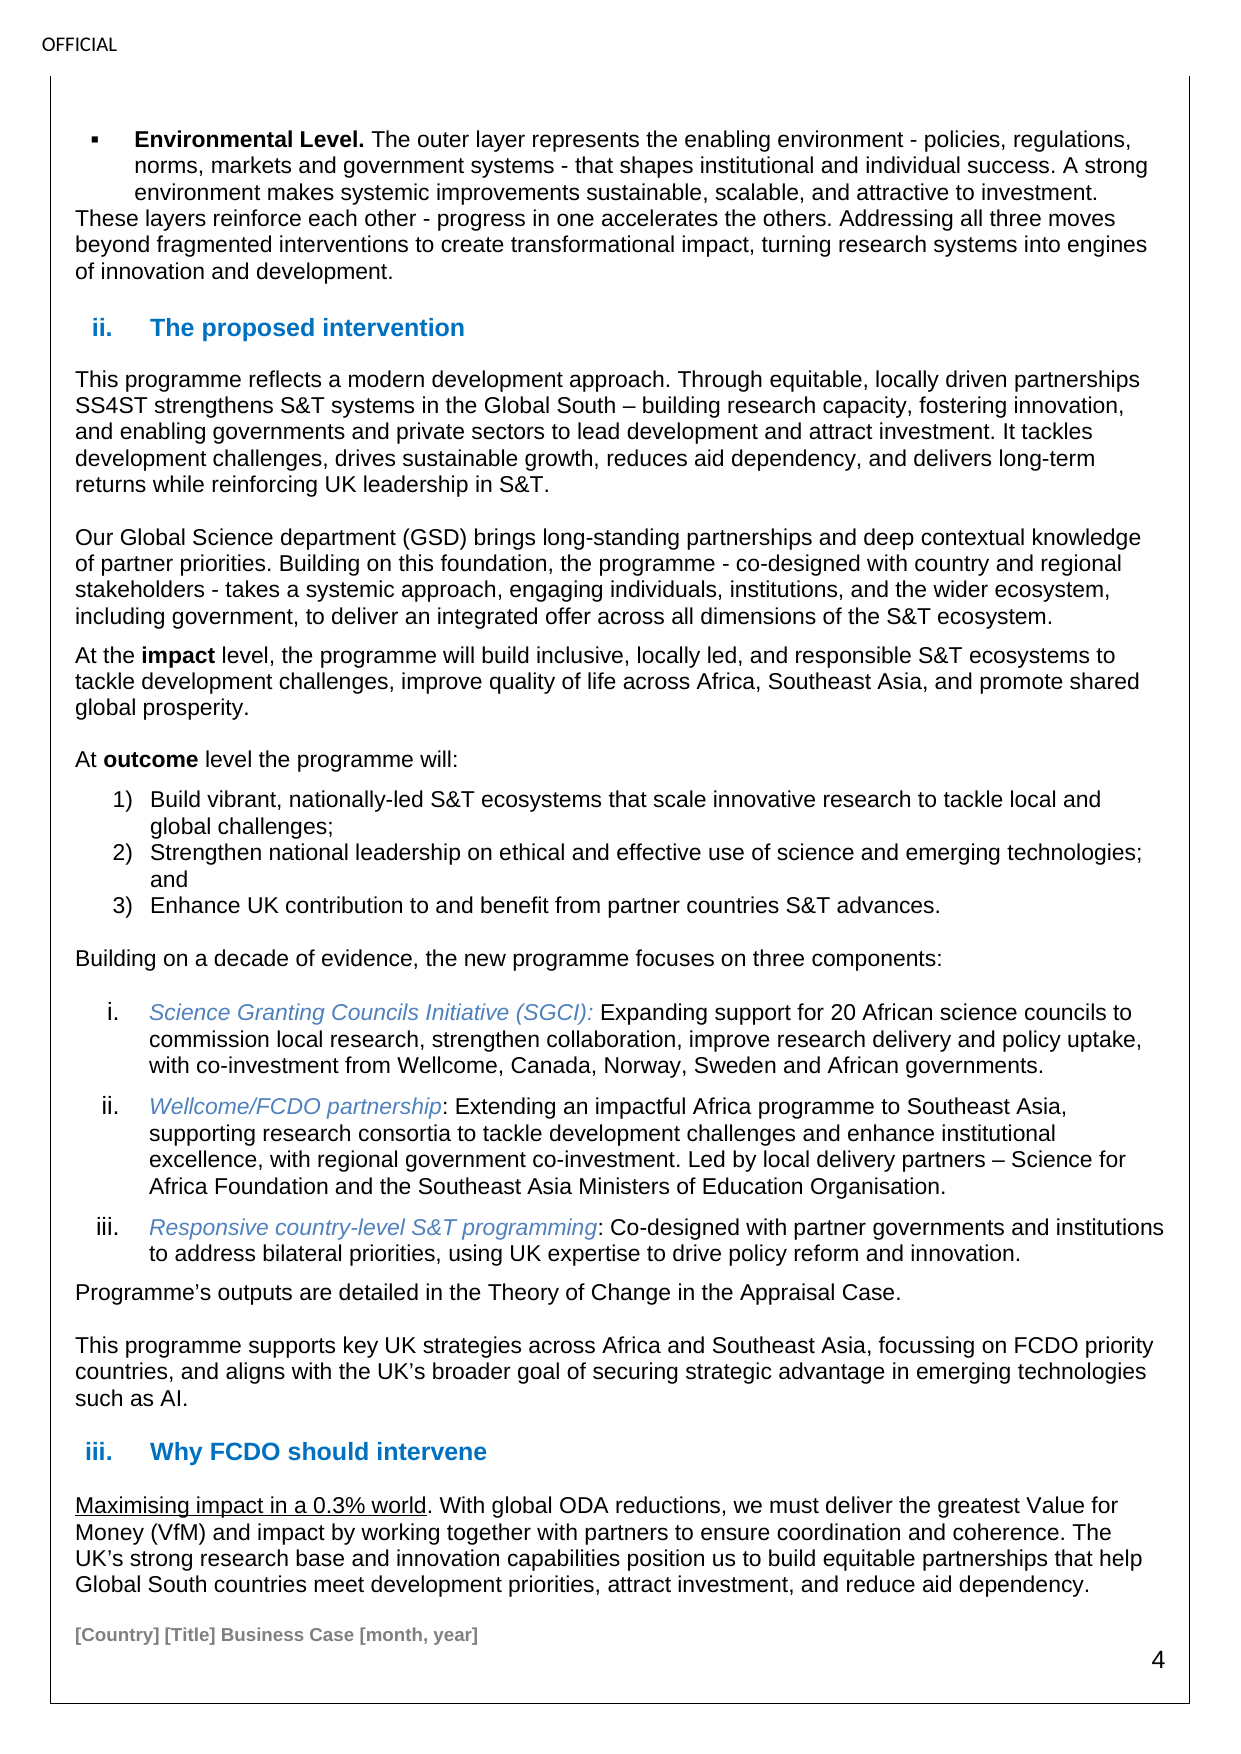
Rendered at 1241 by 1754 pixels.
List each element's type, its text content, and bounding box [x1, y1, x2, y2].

text Building on a decade of evidence, the new programme focuses on three components: [75, 944, 1165, 971]
list Build vibrant, nationally-led S&T ecosystems that scale innovative research to tackle local and global challenges; [112, 786, 1165, 839]
text This programme reflects a modern development approach. Through equitable, locally driven partnerships SS4ST strengthens S&T systems in the Global South – building research capacity, fostering innovation, and enabling governments and private sectors to lead development and attract investment. It tackles development challenges, drives sustainable growth, reduces aid dependency, and delivers long-term returns while reinforcing UK leadership in S&T. [75, 366, 1165, 497]
list Wellcome/FCDO partnership: Extending an impactful Africa programme to Southeast Asia, supporting research consortia to tackle development challenges and enhance institutional excellence, with regional government co-investment. Led by local delivery partners – Science for Africa Foundation and the Southeast Asia Ministers of Education Organisation. [119, 1091, 1165, 1199]
text This programme supports key UK strategies across Africa and Southeast Asia, focussing on FCDO priority countries, and aligns with the UK’s broader goal of securing strategic advantage in emerging technologies such as AI. [75, 1332, 1165, 1411]
list Science Granting Councils Initiative (SGCI): Expanding support for 20 African science councils to commission local research, strengthen collaboration, improve research delivery and policy uptake, with co-investment from Wellcome, Canada, Norway, Sweden and African governments. [119, 997, 1165, 1079]
list Responsive country-level S&T programming: Co-designed with partner governments and institutions to address bilateral priorities, using UK expertise to drive policy reform and innovation. [119, 1212, 1165, 1267]
list Strengthen national leadership on ethical and effective use of science and emerging technologies; and [112, 839, 1165, 892]
list Enhance UK contribution to and benefit from partner countries S&T advances. [112, 892, 1165, 918]
list Environmental Level. The outer layer represents the enabling environment - policies, regulations, norms, markets and government systems - that shapes institutional and individual success. A strong environment makes systemic improvements sustainable, scalable, and attractive to investment. [90, 126, 1165, 205]
text These layers reinforce each other - progress in one accelerates the others. Addressing all three moves beyond fragmented interventions to create transformational impact, turning research systems into engines of innovation and development. [75, 205, 1165, 284]
text Maximising impact in a 0.3% world. With global ODA reductions, we must deliver the greatest Value for Money (VfM) and impact by working together with partners to ensure coordination and coherence. The UK’s strong research base and innovation capabilities position us to build equitable partnerships that help Global South countries meet development priorities, attract investment, and reduce aid dependency. [75, 1492, 1165, 1598]
list Why FCDO should intervene [112, 1437, 1165, 1466]
text At the impact level, the programme will build inclusive, locally led, and responsible S&T ecosystems to tackle development challenges, improve quality of life across Africa, Southeast Asia, and promote shared global prosperity. [75, 642, 1165, 721]
list The proposed intervention [112, 313, 1165, 342]
text Programme’s outputs are detailed in the Theory of Change in the Appraisal Case. [75, 1279, 1165, 1306]
text Our Global Science department (GSD) brings long-standing partnerships and deep contextual knowledge of partner priorities. Building on this foundation, the programme - co-designed with country and regional stakeholders - takes a systemic approach, engaging individuals, institutions, and the wider ecosystem, including government, to deliver an integrated offer across all dimensions of the S&T ecosystem. [75, 524, 1165, 629]
text At outcome level the programme will: [75, 746, 1165, 772]
